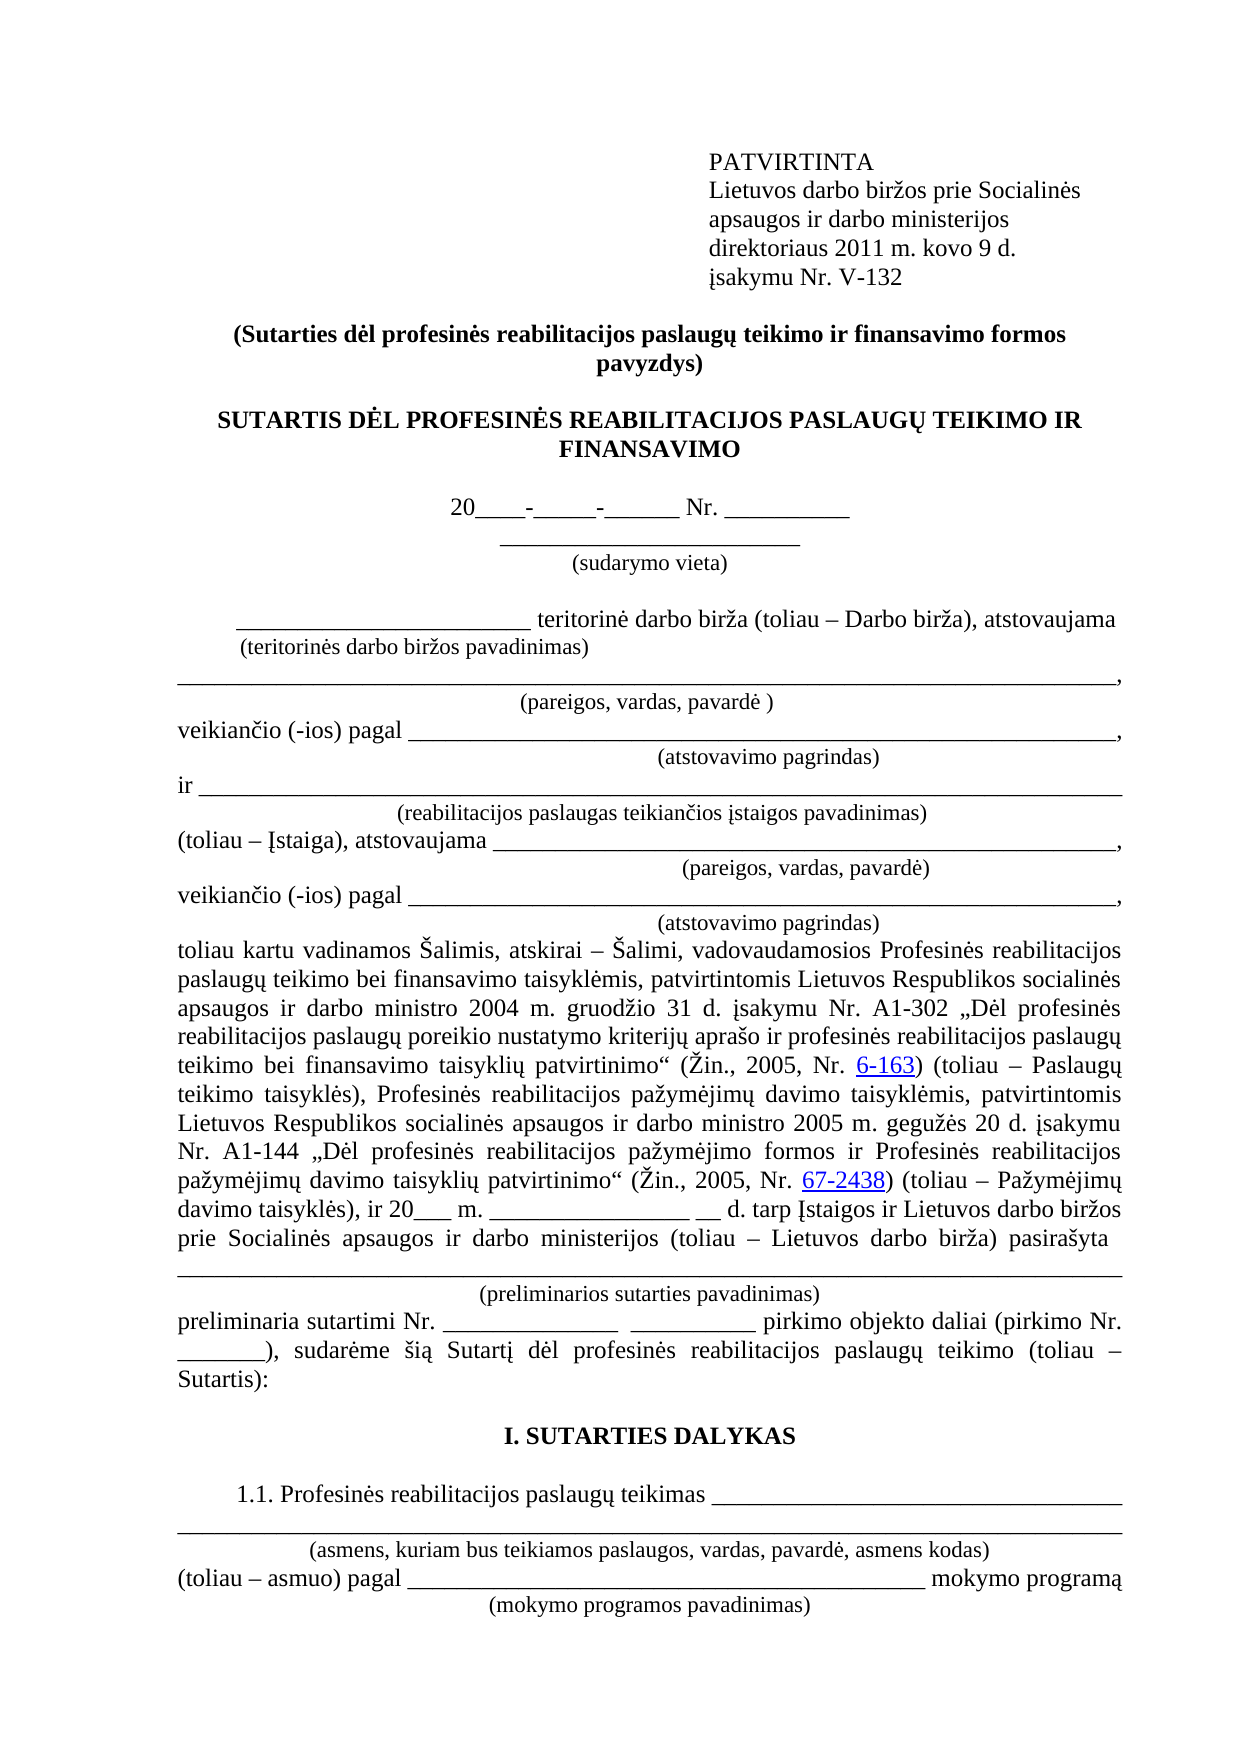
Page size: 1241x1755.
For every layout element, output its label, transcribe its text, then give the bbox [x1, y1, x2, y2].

text ir [177, 770, 1122, 798]
text 20____-_____-______ Nr. __________ [177, 492, 1122, 521]
text veikiančio (-ios) pagal , [177, 715, 1122, 743]
text (pareigos, vardas, pavardė) [490, 854, 1122, 880]
text (toliau – asmuo) pagal mokymo programą [177, 1563, 1122, 1592]
text (atstovavimo pagrindas) [415, 743, 1122, 770]
text I. SUTARTIES DALYKAS [177, 1421, 1122, 1450]
text (toliau – Įstaiga), atstovaujama , [177, 825, 1122, 854]
text (teritorinės darbo biržos pavadinimas) [240, 633, 1122, 659]
text _ , [177, 659, 1122, 688]
text ________________________ [177, 521, 1122, 549]
text 1.1. Profesinės reabilitacijos paslaugų teikimas [177, 1479, 1122, 1508]
text įsakymu Nr. V-132 [177, 262, 1122, 291]
text (Sutarties dėl profesinės reabilitacijos paslaugų teikimo ir finansavimo formos pavyzdys) [177, 319, 1122, 377]
text (mokymo programos pavadinimas) [177, 1592, 1122, 1618]
text veikiančio (-ios) pagal , [177, 880, 1122, 909]
text (pareigos, vardas, pavardė ) [177, 688, 1122, 715]
text (reabilitacijos paslaugas teikiančios įstaigos pavadinimas) [202, 798, 1122, 825]
text toliau kartu vadinamos Šalimis, atskirai – Šalimi, vadovaudamosios Profesinės reabilitacijos paslaugų teikimo bei finansavimo taisyklėmis, patvirtintomis Lietuvos Respublikos socialinės apsaugos ir darbo ministro 2004 m. gruodžio 31 d. įsakymu Nr. A1-302 „Dėl profesinės reabilitacijos paslaugų poreikio nustatymo kriterijų aprašo ir profesinės reabilitacijos paslaugų teikimo bei finansavimo taisyklių patvirtinimo“ (Žin., 2005, Nr. 6-163) (toliau – Paslaugų teikimo taisyklės), Profesinės reabilitacijos pažymėjimų davimo taisyklėmis, patvirtintomis Lietuvos Respublikos socialinės apsaugos ir darbo ministro 2005 m. gegužės 20 d. įsakymu Nr. A1-144 „Dėl profesinės reabilitacijos pažymėjimo formos ir Profesinės reabilitacijos pažymėjimų davimo taisyklių patvirtinimo“ (Žin., 2005, Nr. 67-2438) (toliau – Pažymėjimų davimo taisyklės), ir 20___ m. ________________ __ d. tarp Įstaigos ir Lietuvos darbo biržos prie Socialinės apsaugos ir darbo ministerijos (toliau – Lietuvos darbo birža) pasirašyta _ [177, 935, 1122, 1276]
text (preliminarios sutarties pavadinimas) [177, 1280, 1122, 1306]
text (asmens, kuriam bus teikiamos paslaugos, vardas, pavardė, asmens kodas) [177, 1536, 1122, 1563]
text _ [177, 1508, 1122, 1533]
text _ teritorinė darbo birža (toliau – Darbo birža), atstovaujama [177, 604, 1122, 633]
text direktoriaus 2011 m. kovo 9 d. [177, 233, 1122, 262]
text Lietuvos darbo biržos prie Socialinės [177, 176, 1122, 204]
text SUTARTIS DĖL PROFESINĖS REABILITACIJOS PASLAUGŲ TEIKIMO IR FINANSAVIMO [177, 406, 1122, 463]
text (sudarymo vieta) [177, 549, 1122, 576]
text apsaugos ir darbo ministerijos [177, 204, 1122, 233]
text (atstovavimo pagrindas) [415, 909, 1122, 935]
text PATVIRTINTA [177, 147, 1122, 176]
text preliminaria sutartimi Nr. ______________ __________ pirkimo objekto daliai (pirkimo Nr. _______), sudarėme šią Sutartį dėl profesinės reabilitacijos paslaugų teikimo (toliau – Sutartis): [177, 1306, 1122, 1393]
